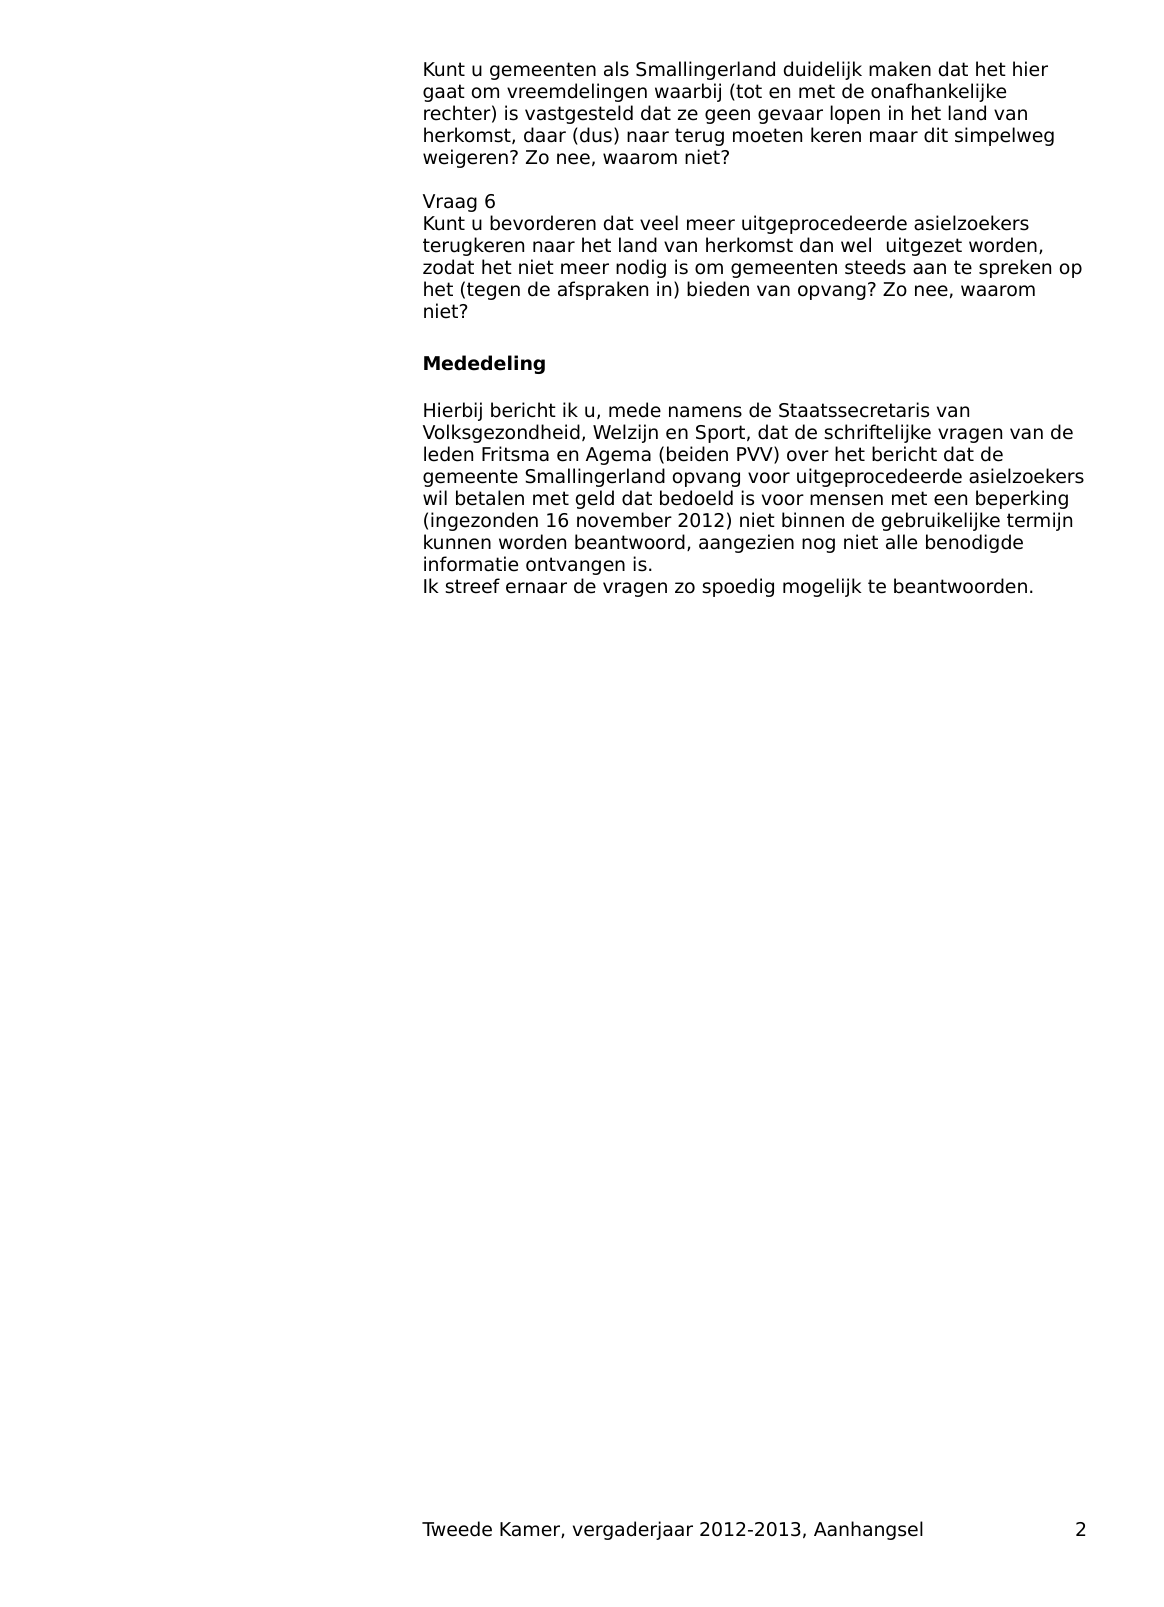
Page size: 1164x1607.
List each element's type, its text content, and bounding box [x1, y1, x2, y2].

text Ik streef ernaar de vragen zo spoedig mogelijk te beantwoorden. [422, 576, 1087, 598]
text Kunt u gemeenten als Smallingerland duidelijk maken dat het hier gaat om vreemdelingen waarbij (tot en met de onafhankelijke rechter) is vastgesteld dat ze geen gevaar lopen in het land van herkomst, daar (dus) naar terug moeten keren maar dit simpelweg weigeren? Zo nee, waarom niet? [422, 59, 1087, 169]
subtitle Mededeling [422, 353, 1087, 375]
text Hierbij bericht ik u, mede namens de Staatssecretaris van Volksgezondheid, Welzijn en Sport, dat de schriftelijke vragen van de leden Fritsma en Agema (beiden PVV) over het bericht dat de gemeente Smallingerland opvang voor uitgeprocedeerde asielzoekers wil betalen met geld dat bedoeld is voor mensen met een beperking (ingezonden 16 november 2012) niet binnen de gebruikelijke termijn kunnen worden beantwoord, aangezien nog niet alle benodigde informatie ontvangen is. [422, 400, 1087, 576]
text Kunt u bevorderen dat veel meer uitgeprocedeerde asielzoekers terugkeren naar het land van herkomst dan wel uitgezet worden, zodat het niet meer nodig is om gemeenten steeds aan te spreken op het (tegen de afspraken in) bieden van opvang? Zo nee, waarom niet? [422, 213, 1087, 323]
text Vraag 6 [422, 191, 1087, 213]
